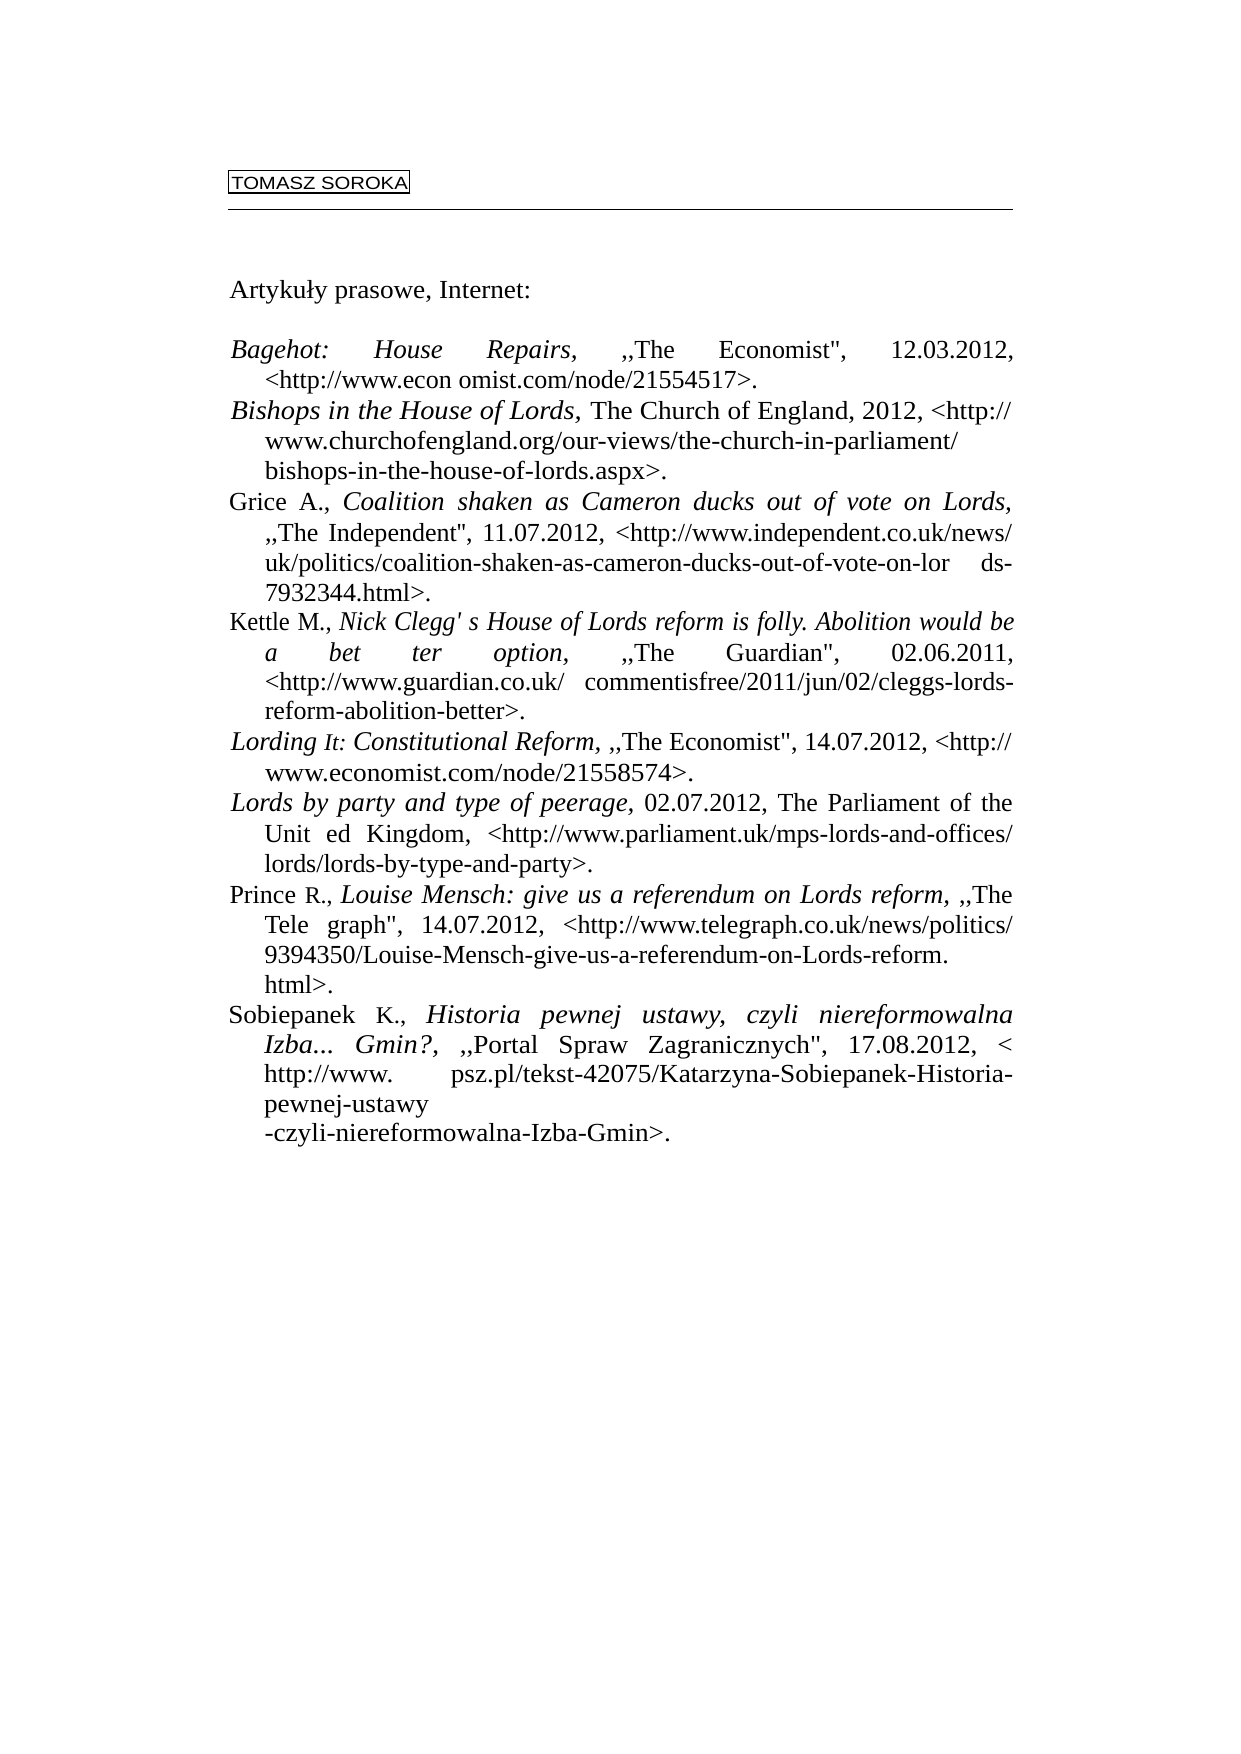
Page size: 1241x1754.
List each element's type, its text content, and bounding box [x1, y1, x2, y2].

text Lords by party and type of peerage, 02.07.2012, The Parliament of the Unit­ ed Kingdom, <http://www.parliament.uk/mps-lords-and-offices/ lords/lords-by-type-and-party>. [231, 787, 1013, 878]
text Bishops in the House of Lords, The Church of England, 2012, <http:// www.churchofengland.org/our-views/the-church-in-parliament/ bishops-in-the-house-of-lords.aspx>. [230, 394, 1012, 485]
text Kettle M., Nick Clegg' s House of Lords reform is folly. Abolition would be a bet­ ter option, ,,The Guardian", 02.06.2011, <http://www.guardian.co.uk/ commentisfree/2011/jun/02/cleggs-lords-reform-abolition-better>. [229, 607, 1014, 725]
text Prince R., Louise Mensch: give us a referendum on Lords reform, ,,The Tele­ graph", 14.07.2012, <http://www.telegraph.co.uk/news/politics/ 9394350/Louise-Mensch-give-us-a-referendum-on-Lords-reform. html>. [229, 878, 1013, 999]
text Artykuły prasowe, Internet: [229, 274, 1090, 304]
text -czyli-niereformowalna-Izba-Gmin>. [264, 1118, 1090, 1147]
text Bagehot: House Repairs, ,,The Economist", 12.03.2012, <http://www.econ­ omist.com/node/21554517>. [230, 333, 1014, 394]
text Sobiepanek K., Historia pewnej ustawy, czyli niereformowalna Izba... Gmin?, ,,Portal Spraw Zagranicznych", 17.08.2012, < http://www. psz.pl/tekst-42075/Katarzyna-Sobiepanek-Historia-pewnej-ustawy­ [228, 999, 1014, 1118]
text Lording It: Constitutional Reform, ,,The Economist", 14.07.2012, <http:// www.economist.com/node/21558574>. [231, 725, 1012, 787]
text Grice A., Coalition shaken as Cameron ducks out of vote on Lords, ,,The Independent'', 11.07.2012, <http://www.independent.co.uk/news/ uk/politics/coalition-shaken-as-cameron-ducks-out-of-vote-on-lor ds-7932344.html>. [229, 485, 1012, 607]
